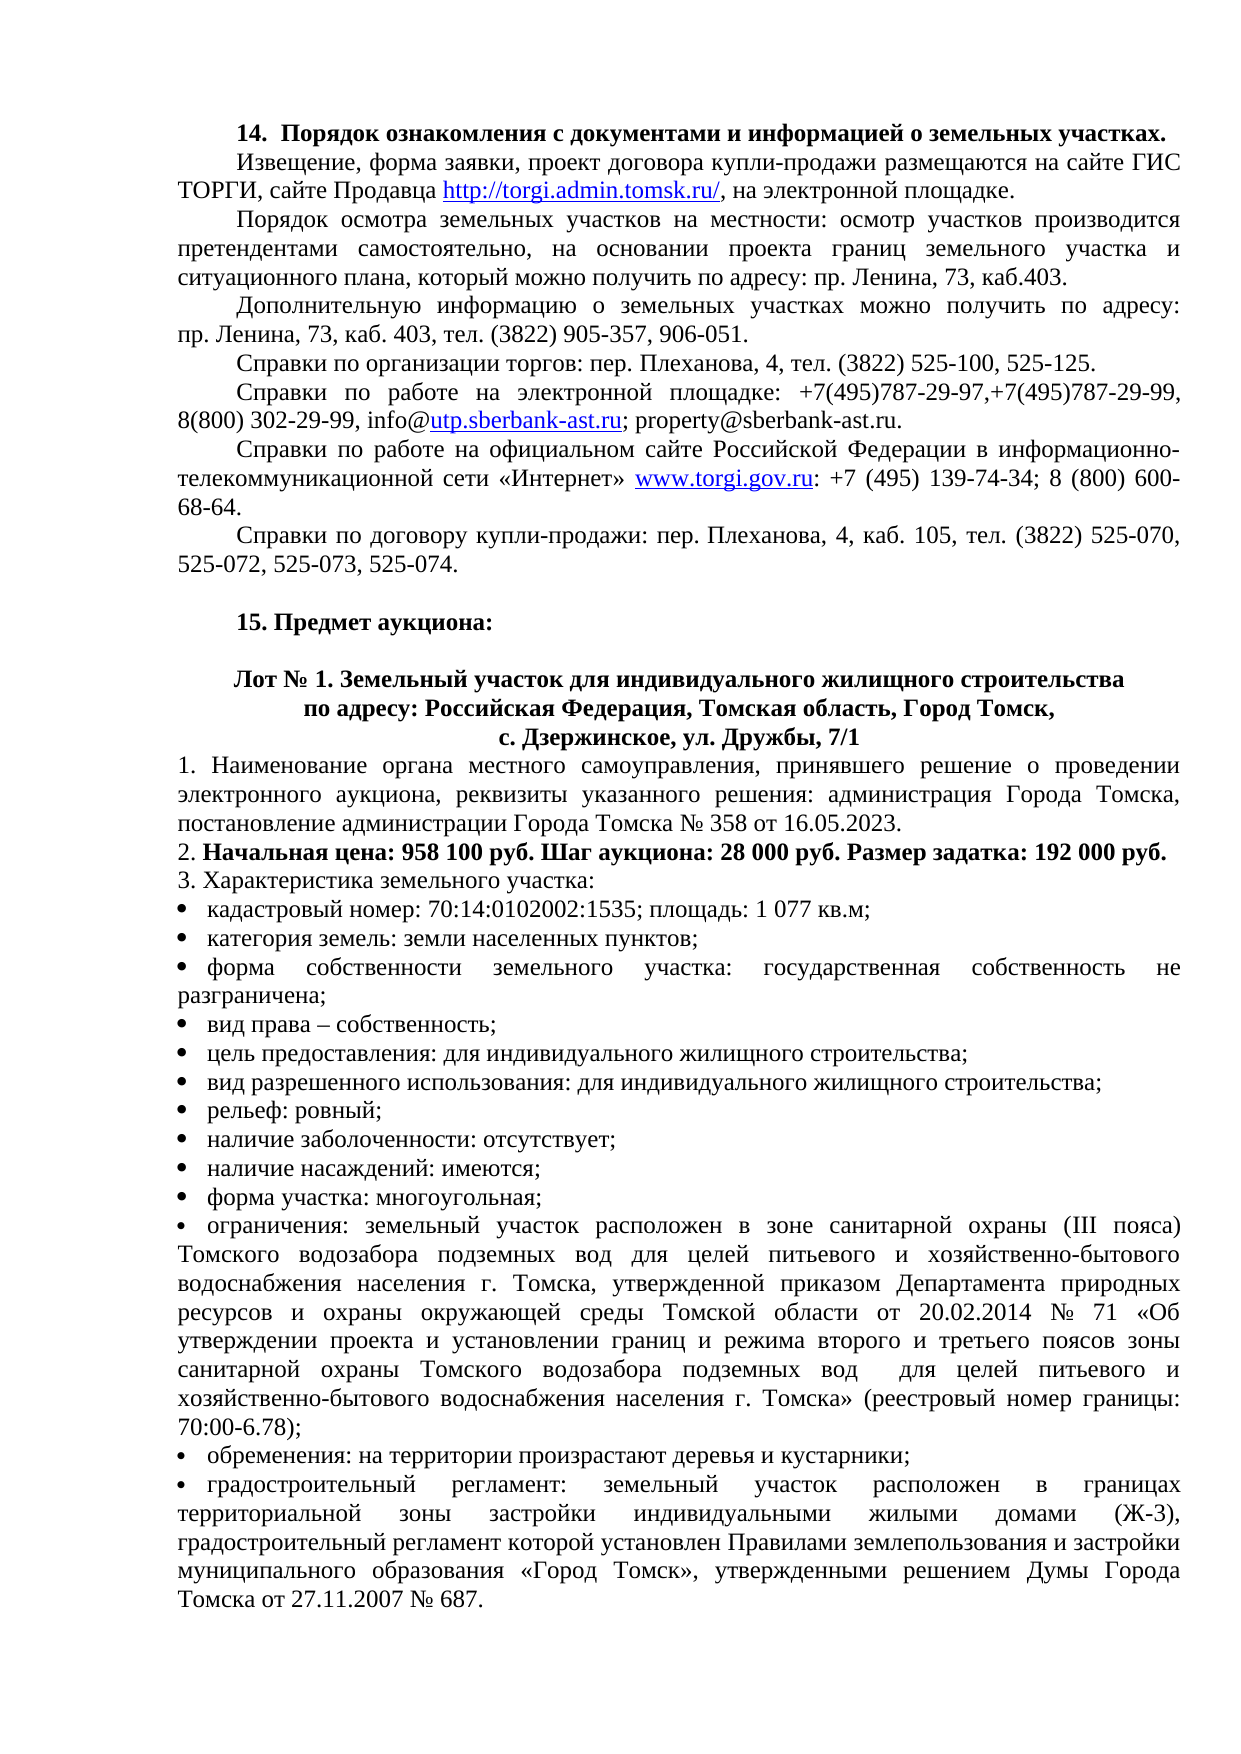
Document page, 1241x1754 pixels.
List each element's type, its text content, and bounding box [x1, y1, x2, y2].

list ограничения: земельный участок расположен в зоне санитарной охраны (III пояса) Томского водозабора подземных вод для целей питьевого и хозяйственно-бытового водоснабжения населения г. Томска, утвержденной приказом Департамента природных ресурсов и охраны окружающей среды Томской области от 20.02.2014 № 71 «Об утверждении проекта и установлении границ и режима второго и третьего поясов зоны санитарной охраны Томского водозабора подземных вод для целей питьевого и хозяйственно-бытового водоснабжения населения г. Томска» (реестровый номер границы: 70:00-6.78); [177, 1211, 1181, 1441]
text Извещение, форма заявки, проект договора купли-продажи размещаются на сайте ГИС ТОРГИ, сайте Продавца http://torgi.admin.tomsk.ru/, на электронной площадке. [177, 147, 1181, 204]
list наличие заболоченности: отсутствует; [177, 1124, 1181, 1153]
list форма участка: многоугольная; [177, 1182, 1181, 1211]
text 15. Предмет аукциона: [177, 607, 1181, 636]
list вид разрешенного использования: для индивидуального жилищного строительства; [177, 1067, 1181, 1096]
text Дополнительную информацию о земельных участках можно получить по адресу: пр. Ленина, 73, каб. 403, тел. (3822) 905-357, 906-051. [177, 291, 1181, 348]
text Справки по организации торгов: пер. Плеханова, 4, тел. (3822) 525-100, 525-125. [177, 348, 1181, 377]
text 14. Порядок ознакомления с документами и информацией о земельных участках. [177, 118, 1181, 147]
list градостроительный регламент: земельный участок расположен в границах территориальной зоны застройки индивидуальными жилыми домами (Ж-3), градостроительный регламент которой установлен Правилами землепользования и застройки муниципального образования «Город Томск», утвержденными решением Думы Города Томска от 27.11.2007 № 687. [177, 1469, 1181, 1613]
text Справки по работе на официальном сайте Российской Федерации в информационно-телекоммуникационной сети «Интернет» www.torgi.gov.ru: +7 (495) 139-74-34; 8 (800) 600-68-64. [177, 434, 1181, 521]
text по адресу: Российская Федерация, Томская область, Город Томск, [177, 693, 1181, 722]
list форма собственности земельного участка: государственная собственность не разграничена; [177, 952, 1181, 1009]
text 1. Наименование органа местного самоуправления, принявшего решение о проведении электронного аукциона, реквизиты указанного решения: администрация Города Томска, постановление администрации Города Томска № 358 от 16.05.2023. [177, 751, 1181, 837]
text Порядок осмотра земельных участков на местности: осмотр участков производится претендентами самостоятельно, на основании проекта границ земельного участка и ситуационного плана, который можно получить по адресу: пр. Ленина, 73, каб.403. [177, 204, 1181, 291]
text 3. Характеристика земельного участка: [177, 866, 1181, 894]
list цель предоставления: для индивидуального жилищного строительства; [177, 1038, 1181, 1067]
list рельеф: ровный; [177, 1096, 1181, 1124]
text с. Дзержинское, ул. Дружбы, 7/1 [177, 722, 1181, 751]
text Лот № 1. Земельный участок для индивидуального жилищного строительства [177, 664, 1181, 693]
list наличие насаждений: имеются; [177, 1153, 1181, 1182]
text 2. Начальная цена: 958 100 руб. Шаг аукциона: 28 000 руб. Размер задатка: 192 000 руб. [177, 837, 1181, 866]
list категория земель: земли населенных пунктов; [177, 923, 1181, 952]
list кадастровый номер: 70:14:0102002:1535; площадь: 1 077 кв.м; [177, 894, 1181, 923]
text Справки по договору купли-продажи: пер. Плеханова, 4, каб. 105, тел. (3822) 525-070, 525-072, 525-073, 525-074. [177, 521, 1181, 578]
text Справки по работе на электронной площадке: +7(495)787-29-97,+7(495)787-29-99, 8(800) 302-29-99, info@utp.sberbank-ast.ru; property@sberbank-ast.ru. [177, 377, 1181, 434]
list вид права – собственность; [177, 1009, 1181, 1038]
list обременения: на территории произрастают деревья и кустарники; [177, 1441, 1181, 1469]
